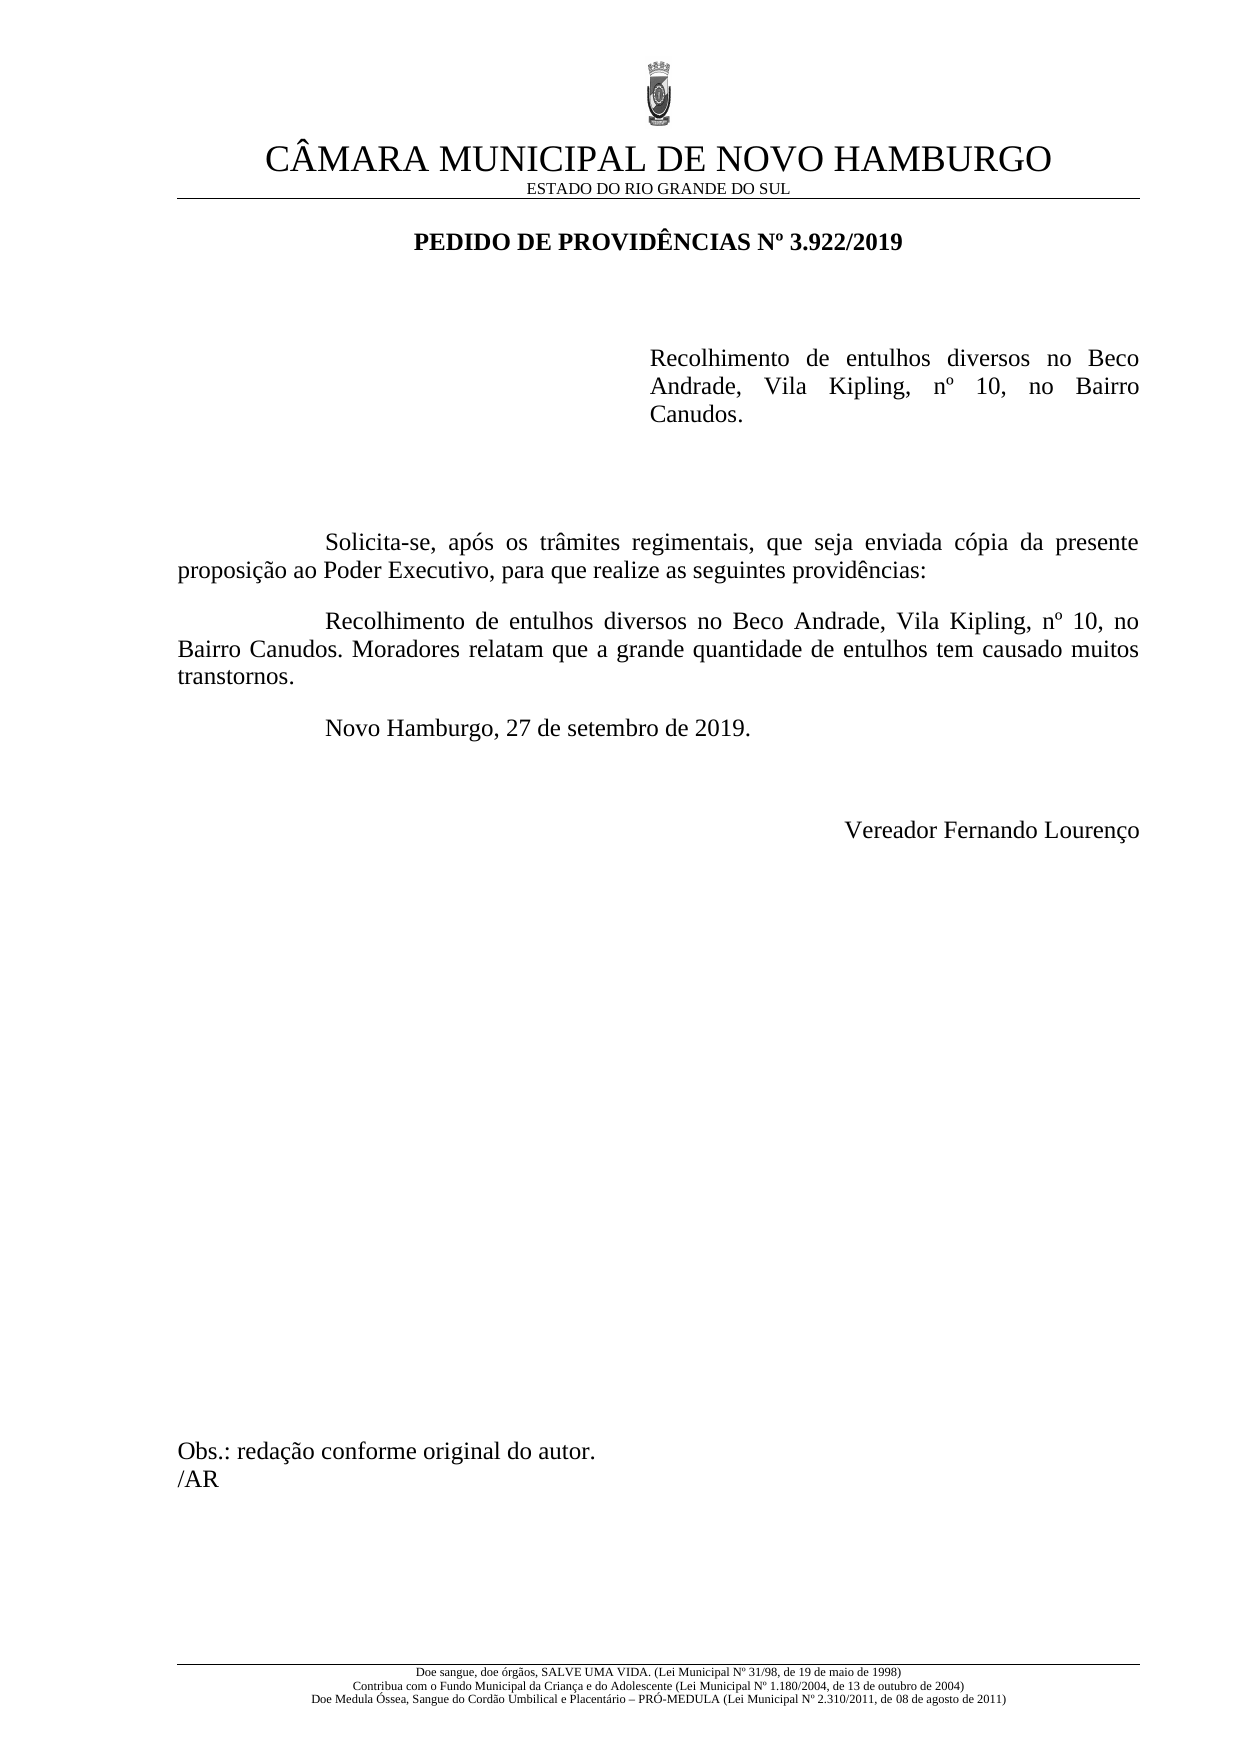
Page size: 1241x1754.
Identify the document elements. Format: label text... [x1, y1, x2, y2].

text Novo Hamburgo, 27 de setembro de 2019. [177, 714, 1140, 741]
text Solicita-se, após os trâmites regimentais, que seja enviada cópia da presente proposição ao Poder Executivo, para que realize as seguintes providências: [177, 528, 1140, 583]
text PEDIDO DE PROVIDÊNCIAS Nº 3.922/2019 [177, 228, 1140, 256]
text Vereador Fernando Lourenço [177, 816, 1140, 844]
text /AR [177, 1465, 1140, 1493]
text Obs.: redação conforme original do autor. [177, 1437, 1140, 1465]
text Recolhimento de entulhos diversos no Beco Andrade, Vila Kipling, nº 10, no Bairro Canudos. Moradores relatam que a grande quantidade de entulhos tem causado muitos transtornos. [177, 607, 1140, 690]
text Recolhimento de entulhos diversos no Beco Andrade, Vila Kipling, nº 10, no Bairro Canudos. [649, 344, 1140, 428]
